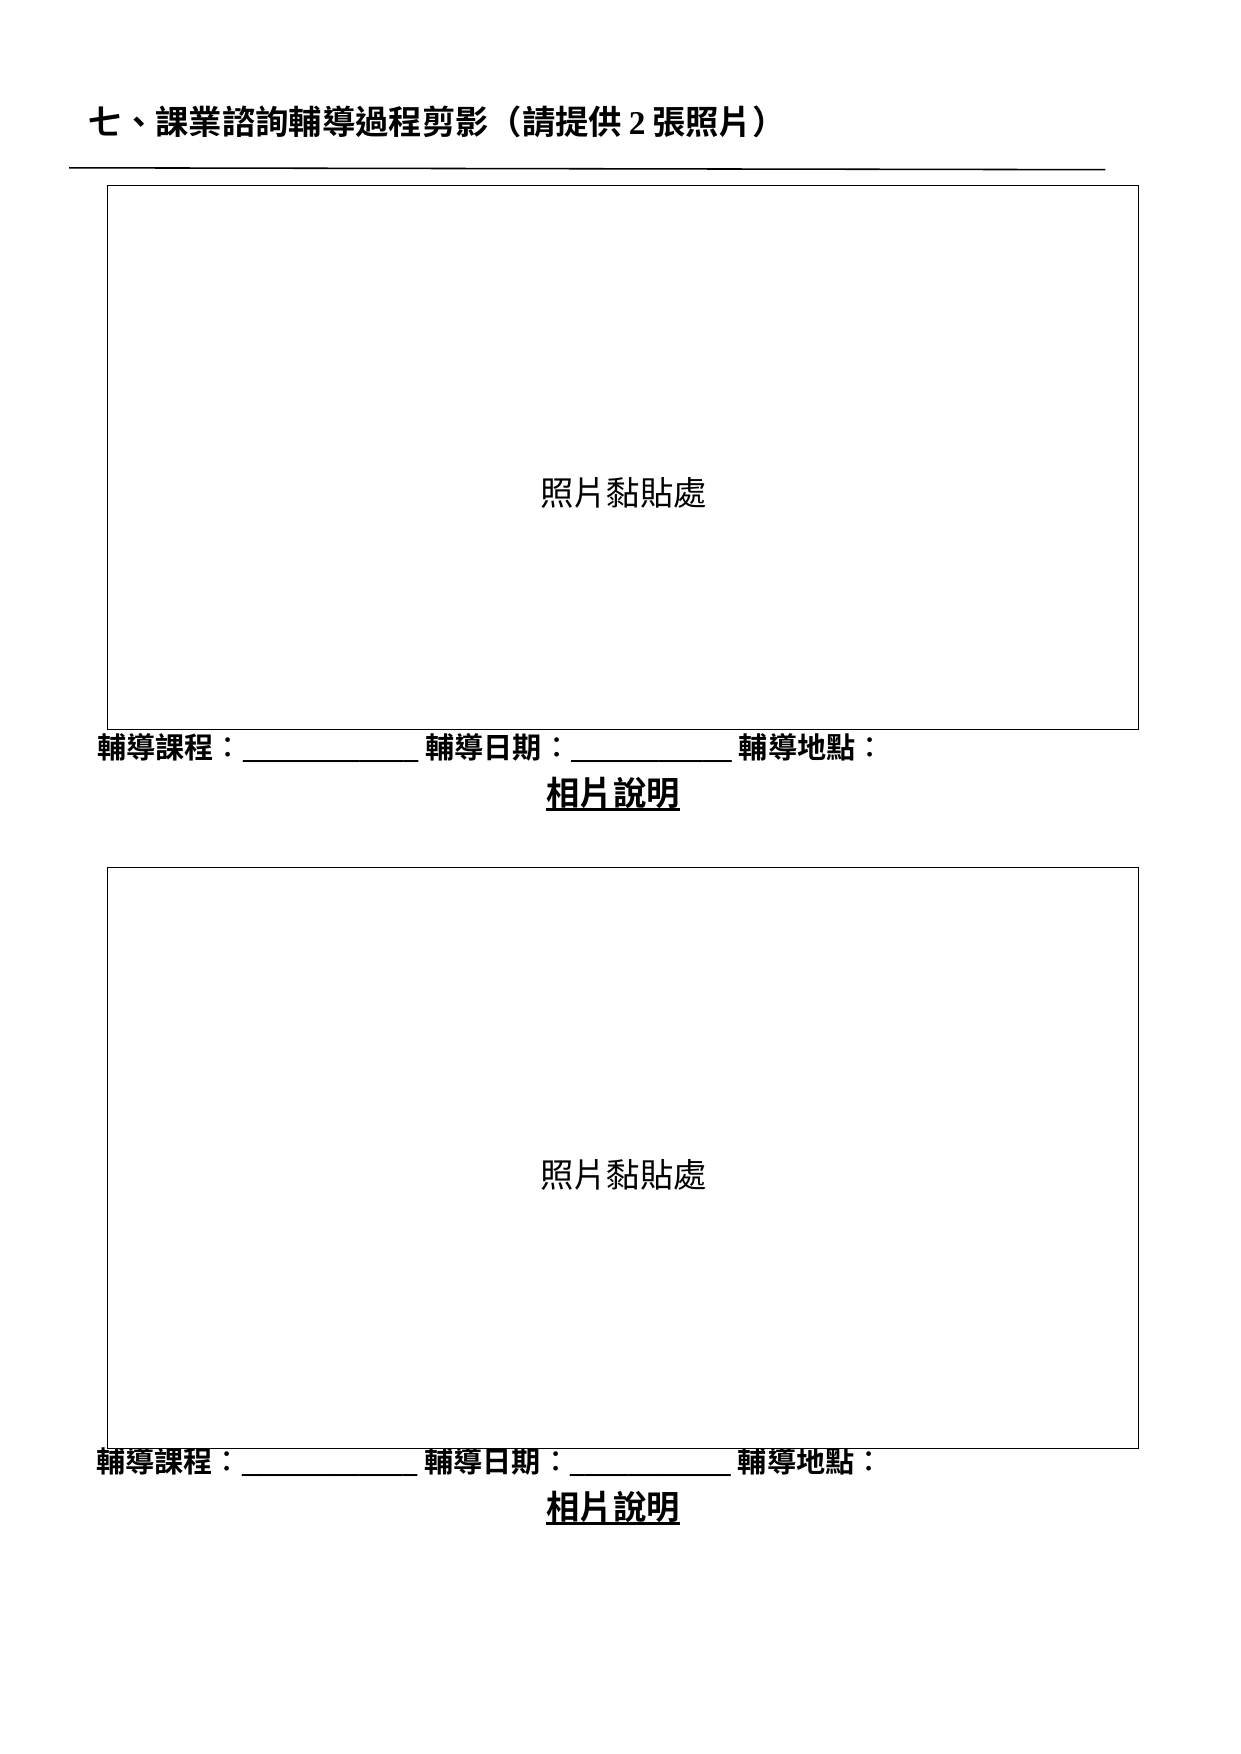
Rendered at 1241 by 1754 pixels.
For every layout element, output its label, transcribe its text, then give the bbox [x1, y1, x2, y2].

text 相片說明 [89, 767, 1137, 815]
text 輔導課程︰____________ 輔導日期︰___________ 輔導地點︰ [89, 725, 1137, 767]
text 輔導課程︰____________ 輔導日期︰___________ 輔導地點︰ [89, 1438, 1137, 1481]
text 照片黏貼處 [123, 1148, 1123, 1197]
text 七、課業諮詢輔導過程剪影（請提供2張照片） [89, 82, 1137, 157]
text 相片說明 [89, 1481, 1137, 1529]
text 照片黏貼處 [123, 467, 1123, 515]
